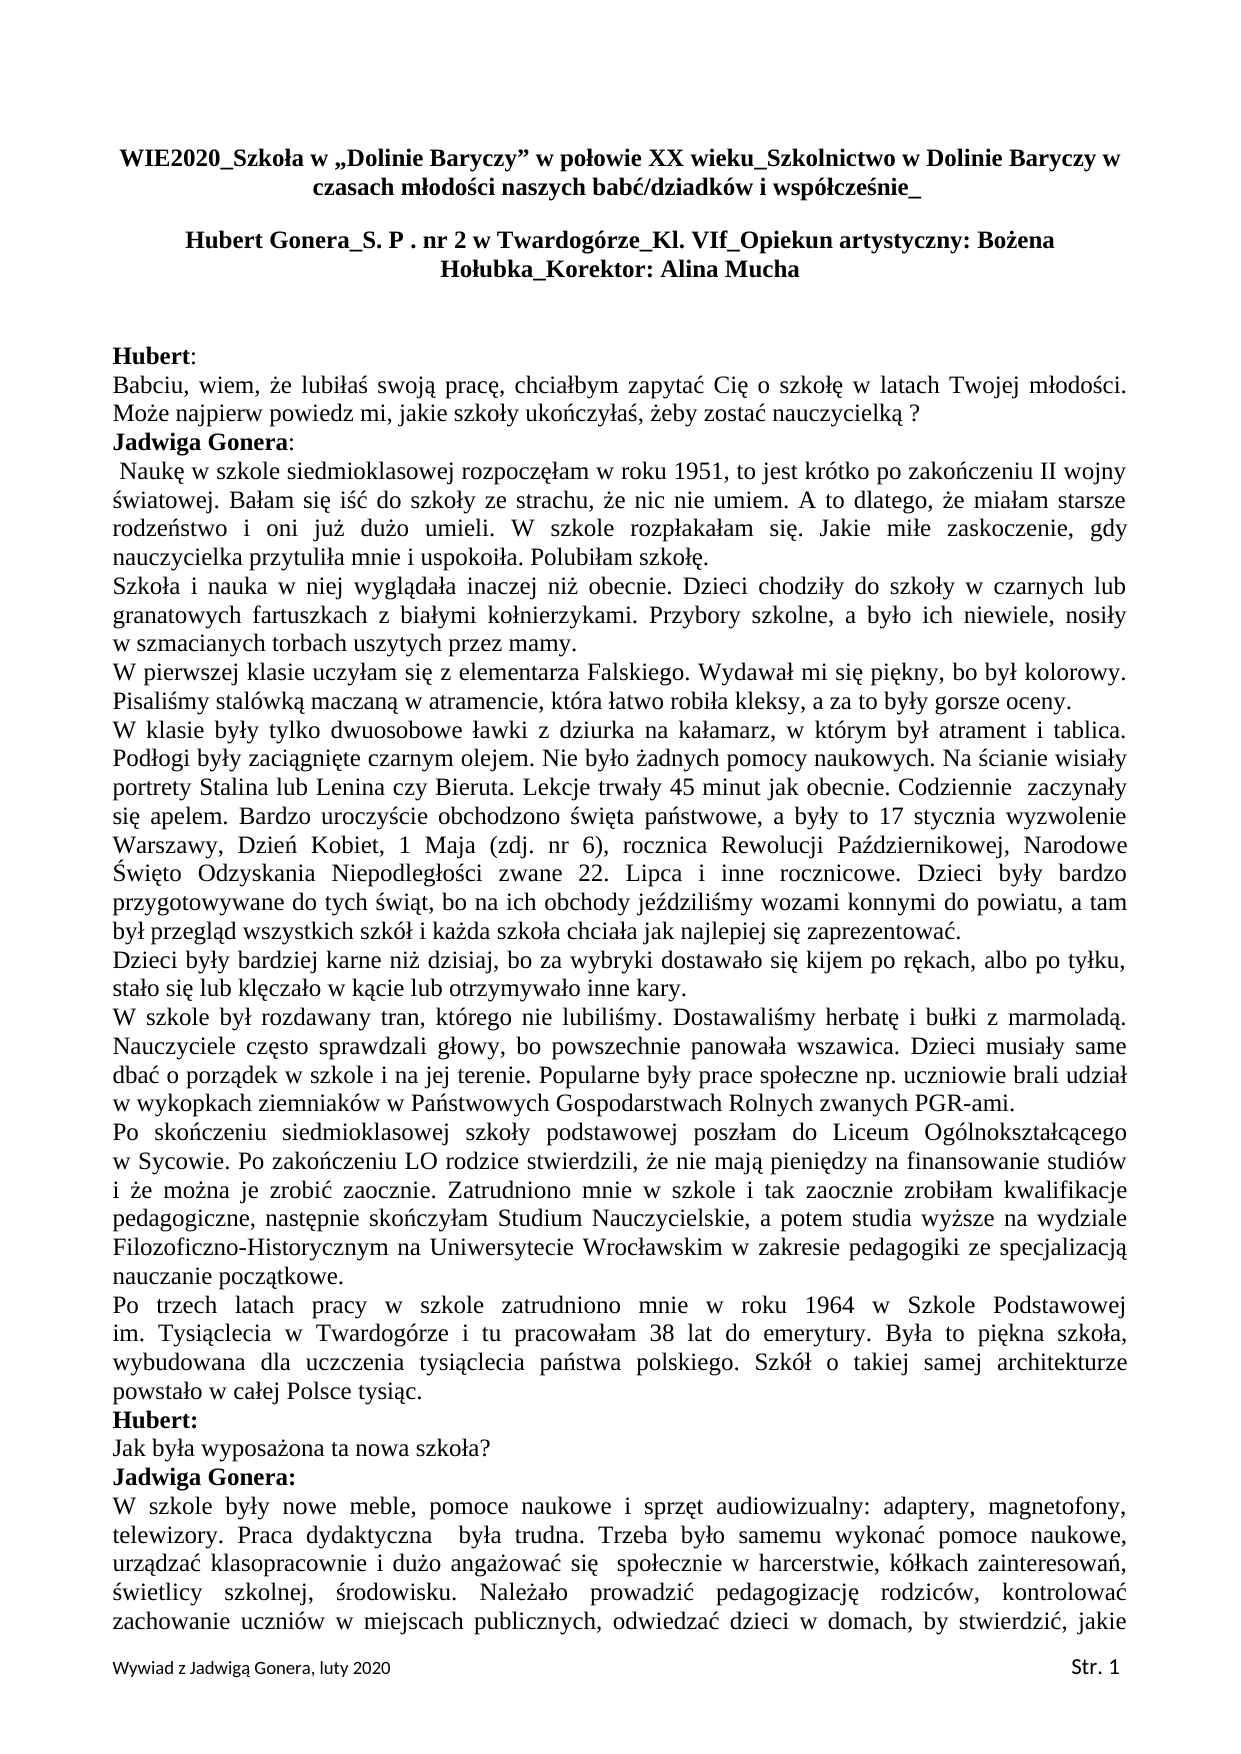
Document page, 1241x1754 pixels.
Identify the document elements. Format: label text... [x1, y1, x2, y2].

text W szkole były nowe meble, pomoce naukowe i sprzęt audiowizualny: adaptery, magnetofony, telewizory. Praca dydaktyczna była trudna. Trzeba było samemu wykonać pomoce naukowe, urządzać klasopracownie i dużo angażować się społecznie w harcerstwie, kółkach zainteresowań, świetlicy szkolnej, środowisku. Należało prowadzić pedagogizację rodziców, kontrolować zachowanie uczniów w miejscach publicznych, odwiedzać dzieci w domach, by stwierdzić, jakie [112, 1491, 1128, 1635]
text Po trzech latach pracy w szkole zatrudniono mnie w roku 1964 w Szkole Podstawowej im. Tysiąclecia w Twardogórze i tu pracowałam 38 lat do emerytury. Była to piękna szkoła, wybudowana dla uczczenia tysiąclecia państwa polskiego. Szkół o takiej samej architekturze powstało w całej Polsce tysiąc. [112, 1290, 1128, 1405]
text Babciu, wiem, że lubiłaś swoją pracę, chciałbym zapytać Cię o szkołę w latach Twojej młodości. Może najpierw powiedz mi, jakie szkoły ukończyłaś, żeby zostać nauczycielką ? [112, 370, 1128, 427]
text Naukę w szkole siedmioklasowej rozpoczęłam w roku 1951, to jest krótko po zakończeniu II wojny światowej. Bałam się iść do szkoły ze strachu, że nic nie umiem. A to dlatego, że miałam starsze rodzeństwo i oni już dużo umieli. W szkole rozpłakałam się. Jakie miłe zaskoczenie, gdy nauczycielka przytuliła mnie i uspokoiła. Polubiłam szkołę. [112, 456, 1128, 571]
text Jak była wyposażona ta nowa szkoła? [112, 1433, 1128, 1462]
text W klasie były tylko dwuosobowe ławki z dziurka na kałamarz, w którym był atrament i tablica. Podłogi były zaciągnięte czarnym olejem. Nie było żadnych pomocy naukowych. Na ścianie wisiały portrety Stalina lub Lenina czy Bieruta. Lekcje trwały 45 minut jak obecnie. Codziennie zaczynały się apelem. Bardzo uroczyście obchodzono święta państwowe, a były to 17 stycznia wyzwolenie Warszawy, Dzień Kobiet, 1 Maja (zdj. nr 6), rocznica Rewolucji Październikowej, Narodowe Święto Odzyskania Niepodległości zwane 22. Lipca i inne rocznicowe. Dzieci były bardzo przygotowywane do tych świąt, bo na ich obchody jeździliśmy wozami konnymi do powiatu, a tam był przegląd wszystkich szkół i każda szkoła chciała jak najlepiej się zaprezentować. [112, 715, 1128, 945]
text Dzieci były bardziej karne niż dzisiaj, bo za wybryki dostawało się kijem po rękach, albo po tyłku, stało się lub klęczało w kącie lub otrzymywało inne kary. [112, 945, 1128, 1002]
text Jadwiga Gonera: [112, 427, 1128, 456]
text W szkole był rozdawany tran, którego nie lubiliśmy. Dostawaliśmy herbatę i bułki z marmoladą. Nauczyciele często sprawdzali głowy, bo powszechnie panowała wszawica. Dzieci musiały same dbać o porządek w szkole i na jej terenie. Popularne były prace społeczne np. uczniowie brali udział w wykopkach ziemniaków w Państwowych Gospodarstwach Rolnych zwanych PGR-ami. [112, 1002, 1128, 1117]
text Po skończeniu siedmioklasowej szkoły podstawowej poszłam do Liceum Ogólnokształcącego w Sycowie. Po zakończeniu LO rodzice stwierdzili, że nie mają pieniędzy na finansowanie studiów i że można je zrobić zaocznie. Zatrudniono mnie w szkole i tak zaocznie zrobiłam kwalifikacje pedagogiczne, następnie skończyłam Studium Nauczycielskie, a potem studia wyższe na wydziale Filozoficzno-Historycznym na Uniwersytecie Wrocławskim w zakresie pedagogiki ze specjalizacją nauczanie początkowe. [112, 1117, 1128, 1290]
subtitle Hubert Gonera_S. P . nr 2 w Twardogórze_Kl. VIf_Opiekun artystyczny: Bożena Hołubka_Korektor: Alina Mucha [112, 226, 1128, 283]
text Hubert: [112, 341, 1128, 370]
text W pierwszej klasie uczyłam się z elementarza Falskiego. Wydawał mi się piękny, bo był kolorowy. Pisaliśmy stalówką maczaną w atramencie, która łatwo robiła kleksy, a za to były gorsze oceny. [112, 657, 1128, 715]
text Hubert: [112, 1405, 1128, 1433]
text Szkoła i nauka w niej wyglądała inaczej niż obecnie. Dzieci chodziły do szkoły w czarnych lub granatowych fartuszkach z białymi kołnierzykami. Przybory szkolne, a było ich niewiele, nosiły w szmacianych torbach uszytych przez mamy. [112, 571, 1128, 657]
subtitle WIE2020_Szkoła w „Dolinie Baryczy” w połowie XX wieku_Szkolnictwo w Dolinie Baryczy w czasach młodości naszych babć/dziadków i współcześnie_ [112, 143, 1128, 201]
text Jadwiga Gonera: [112, 1462, 1128, 1491]
